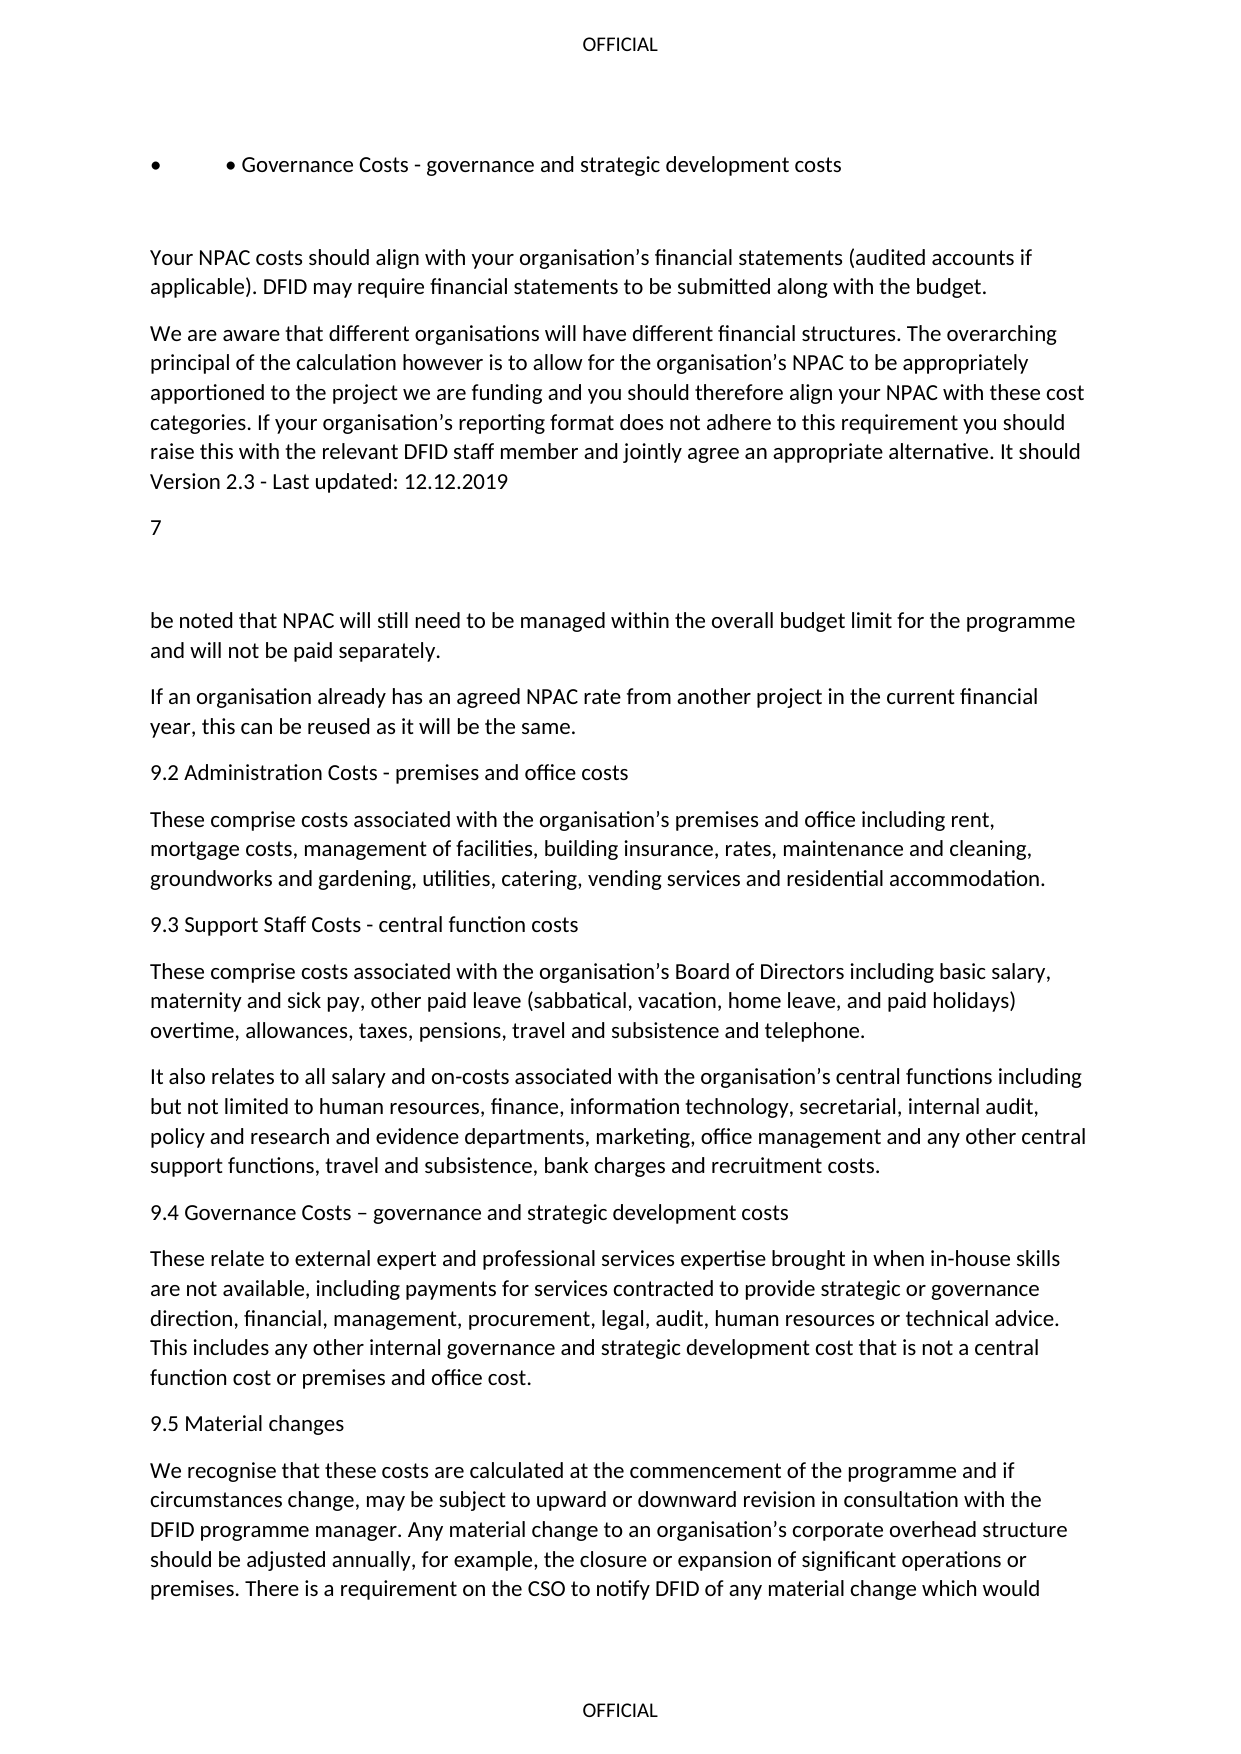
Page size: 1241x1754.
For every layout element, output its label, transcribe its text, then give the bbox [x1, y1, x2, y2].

text be noted that NPAC will still need to be managed within the overall budget limit for the programme and will not be paid separately. [150, 606, 1090, 664]
text It also relates to all salary and on-costs associated with the organisation’s central functions including but not limited to human resources, finance, information technology, secretarial, internal audit, policy and research and evidence departments, marketing, office management and any other central support functions, travel and subsistence, bank charges and recruitment costs. [150, 1062, 1090, 1179]
text Your NPAC costs should align with your organisation’s financial statements (audited accounts if applicable). DFID may require financial statements to be submitted along with the budget. [150, 243, 1090, 300]
text We recognise that these costs are calculated at the commencement of the programme and if circumstances change, may be subject to upward or downward revision in consultation with the DFID programme manager. Any material change to an organisation’s corporate overhead structure should be adjusted annually, for example, the closure or expansion of significant operations or premises. There is a requirement on the CSO to notify DFID of any material change which would [150, 1456, 1090, 1602]
text These relate to external expert and professional services expertise brought in when in-house skills are not available, including payments for services contracted to provide strategic or governance direction, financial, management, procurement, legal, audit, human resources or technical advice. This includes any other internal governance and strategic development cost that is not a central function cost or premises and office cost. [150, 1244, 1090, 1391]
text These comprise costs associated with the organisation’s premises and office including rent, mortgage costs, management of facilities, building insurance, rates, maintenance and cleaning, groundworks and gardening, utilities, catering, vending services and residential accommodation. [150, 805, 1090, 892]
text 9.5 Material changes [150, 1409, 1090, 1437]
text These comprise costs associated with the organisation’s Board of Directors including basic salary, maternity and sick pay, other paid leave (sabbatical, vacation, home leave, and paid holidays) overtime, allowances, taxes, pensions, travel and subsistence and telephone. [150, 957, 1090, 1044]
text 9.3 Support Staff Costs - central function costs [150, 910, 1090, 938]
text 9.4 Governance Costs – governance and strategic development costs [150, 1198, 1090, 1226]
text 9.2 Administration Costs - premises and office costs [150, 758, 1090, 786]
list • Governance Costs - governance and strategic development costs [150, 150, 1090, 178]
text If an organisation already has an agreed NPAC rate from another project in the current financial year, this can be reused as it will be the same. [150, 682, 1090, 740]
text We are aware that different organisations will have different financial structures. The overarching principal of the calculation however is to allow for the organisation’s NPAC to be appropriately apportioned to the project we are funding and you should therefore align your NPAC with these cost categories. If your organisation’s reporting format does not adhere to this requirement you should raise this with the relevant DFID staff member and jointly agree an appropriate alternative. It should Version 2.3 - Last updated: 12.12.2019 [150, 319, 1090, 495]
text 7 [150, 513, 1090, 542]
